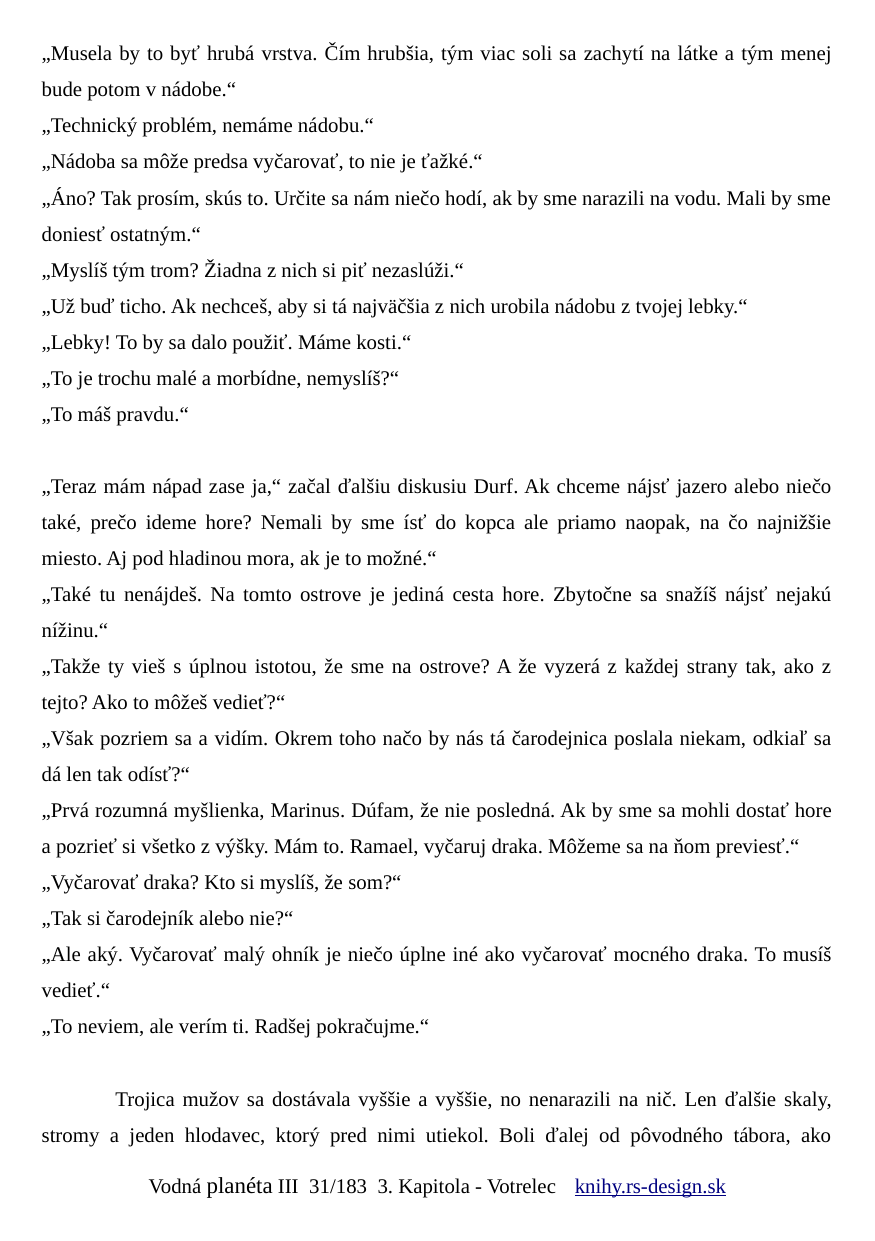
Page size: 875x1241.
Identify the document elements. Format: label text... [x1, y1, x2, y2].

text „Už buď ticho. Ak nechceš, aby si tá najväčšia z nich urobila nádobu z tvojej lebky.“ [41, 294, 833, 318]
text „Nádoba sa môže predsa vyčarovať, to nie je ťažké.“ [41, 149, 833, 173]
text „Áno? Tak prosím, skús to. Určite sa nám niečo hodí, ak by sme narazili na vodu. Mali by sme doniesť ostatným.“ [41, 186, 833, 246]
text „Lebky! To by sa dalo použiť. Máme kosti.“ [41, 330, 833, 354]
text „Musela by to byť hrubá vrstva. Čím hrubšia, tým viac soli sa zachytí na látke a tým menej bude potom v nádobe.“ [41, 41, 833, 101]
text „To máš pravdu.“ [41, 402, 833, 426]
text „Myslíš tým trom? Žiadna z nich si piť nezaslúži.“ [41, 258, 833, 282]
text „Technický problém, nemáme nádobu.“ [41, 113, 833, 137]
text „Vyčarovať draka? Kto si myslíš, že som?“ [41, 870, 833, 894]
text „Takže ty vieš s úplnou istotou, že sme na ostrove? A že vyzerá z každej strany tak, ako z tejto? Ako to môžeš vedieť?“ [41, 654, 833, 714]
text „Prvá rozumná myšlienka, Marinus. Dúfam, že nie posledná. Ak by sme sa mohli dostať hore a pozrieť si všetko z výšky. Mám to. Ramael, vyčaruj draka. Môžeme sa na ňom previesť.“ [41, 798, 833, 858]
text „Však pozriem sa a vidím. Okrem toho načo by nás tá čarodejnica poslala niekam, odkiaľ sa dá len tak odísť?“ [41, 726, 833, 786]
text „Tak si čarodejník alebo nie?“ [41, 906, 833, 930]
text „To neviem, ale verím ti. Radšej pokračujme.“ [41, 1014, 833, 1038]
text „Teraz mám nápad zase ja,“ začal ďalšiu diskusiu Durf. Ak chceme nájsť jazero alebo niečo také, prečo ideme hore? Nemali by sme ísť do kopca ale priamo naopak, na čo najnižšie miesto. Aj pod hladinou mora, ak je to možné.“ [41, 474, 833, 570]
text Trojica mužov sa dostávala vyššie a vyššie, no nenarazili na nič. Len ďalšie skaly, stromy a jeden hlodavec, ktorý pred nimi utiekol. Boli ďalej od pôvodného tábora, ako [41, 1087, 833, 1147]
text „To je trochu malé a morbídne, nemyslíš?“ [41, 366, 833, 390]
text „Také tu nenájdeš. Na tomto ostrove je jediná cesta hore. Zbytočne sa snažíš nájsť nejakú nížinu.“ [41, 582, 833, 642]
text „Ale aký. Vyčarovať malý ohník je niečo úplne iné ako vyčarovať mocného draka. To musíš vedieť.“ [41, 942, 833, 1002]
